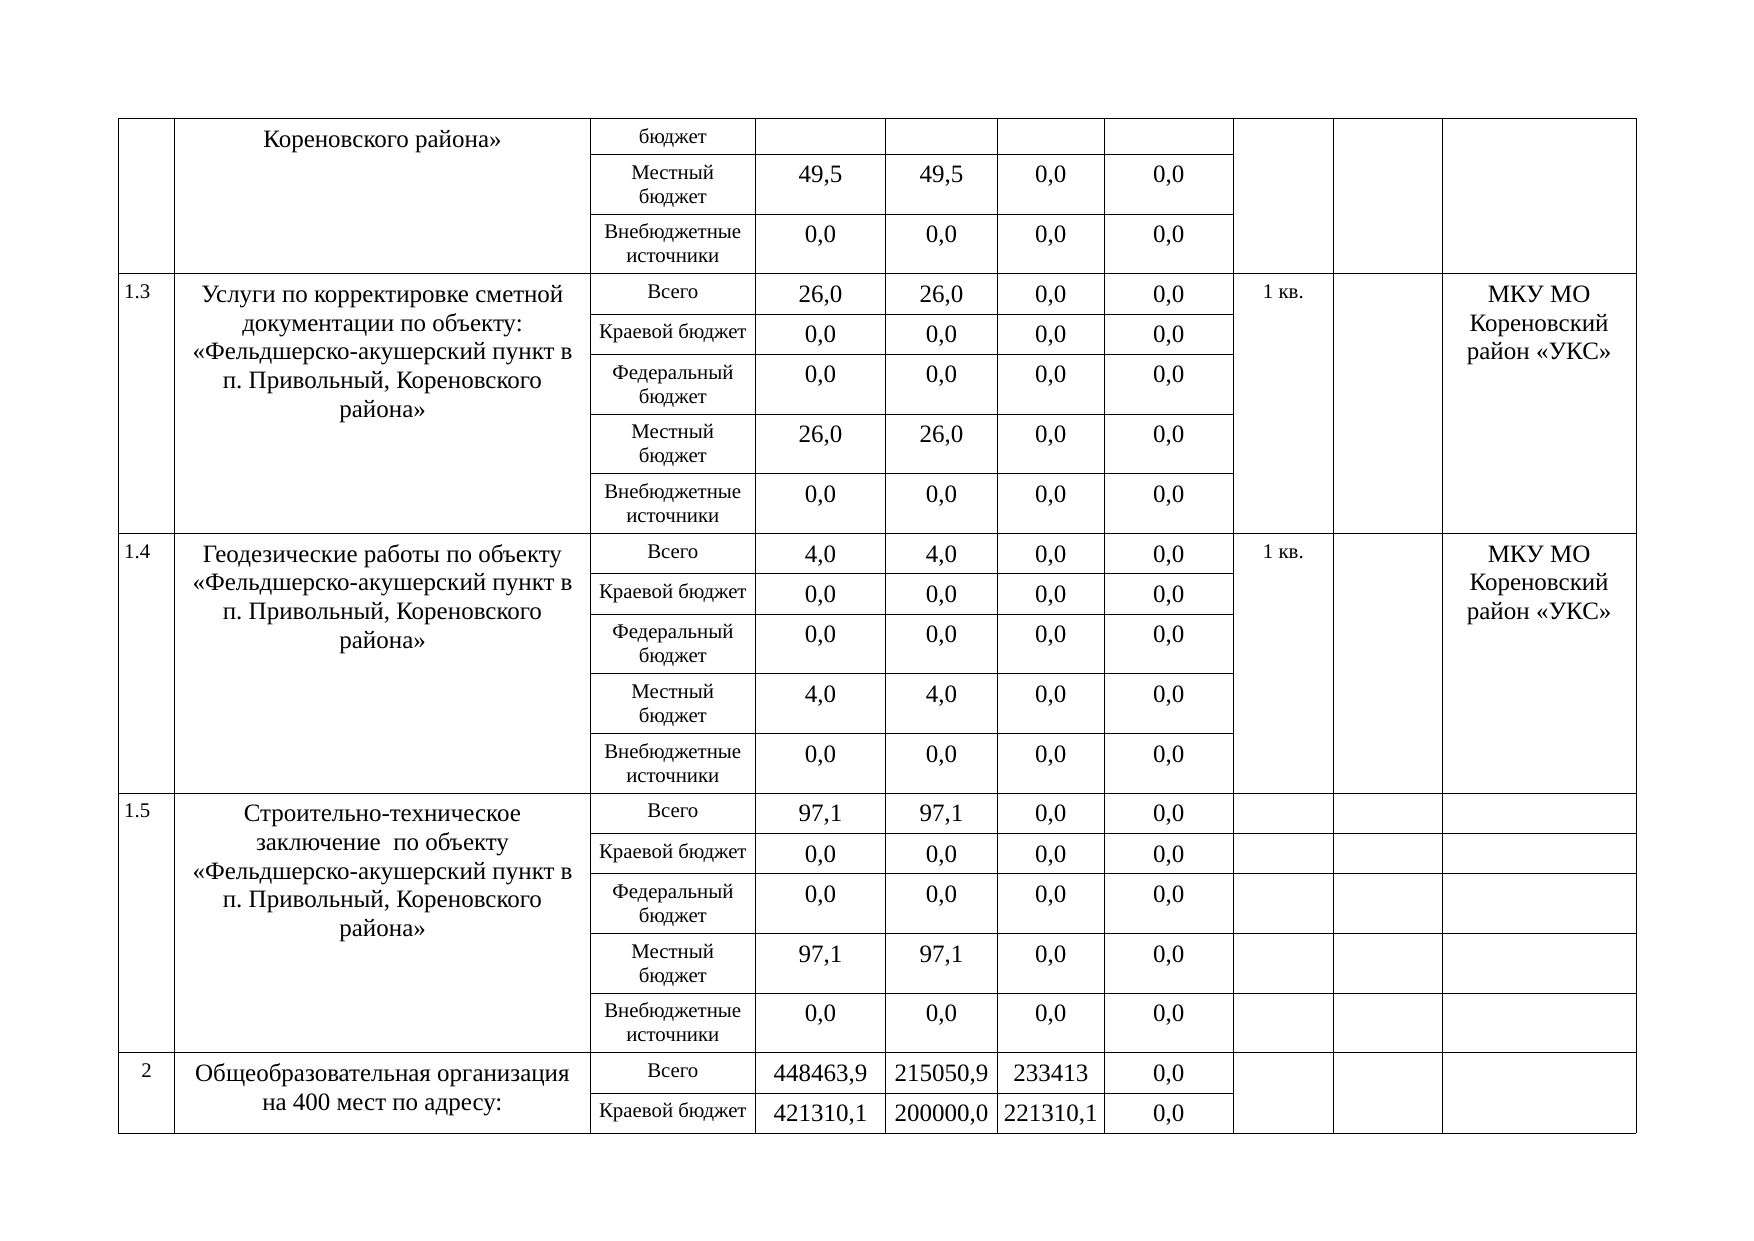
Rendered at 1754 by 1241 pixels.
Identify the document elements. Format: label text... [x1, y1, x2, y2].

table_cell 0,0 [998, 534, 1104, 573]
table_cell [1334, 534, 1442, 792]
table_cell 0,0 [886, 734, 997, 792]
table_cell 233413 [998, 1053, 1104, 1092]
table_cell 0,0 [998, 155, 1104, 213]
table_cell 26,0 [886, 415, 997, 473]
table_cell Местный бюджет [591, 155, 755, 213]
table_cell 200000,0 [886, 1094, 997, 1133]
table_cell Краевой бюджет [591, 834, 755, 873]
table_cell [756, 119, 885, 154]
table_cell 26,0 [756, 415, 885, 473]
table_cell 0,0 [756, 315, 885, 354]
table_cell 0,0 [886, 474, 997, 533]
table_cell [1443, 994, 1636, 1052]
table_cell [1234, 794, 1333, 833]
table_cell МКУ МО Кореновский район «УКС» [1443, 534, 1636, 792]
table_cell 0,0 [756, 734, 885, 792]
table_cell 0,0 [1105, 934, 1233, 992]
table_cell Всего [591, 794, 755, 833]
table_cell 0,0 [998, 574, 1104, 613]
table_cell [886, 119, 997, 154]
table_cell Услуги по корректировке сметной документации по объекту: «Фельдшерско-акушерский пункт в п. Привольный, Кореновского района» [175, 274, 590, 533]
table_cell Внебюджетные источники [591, 474, 755, 533]
table_cell 0,0 [886, 355, 997, 413]
table_cell 0,0 [998, 734, 1104, 792]
table_cell [1334, 274, 1442, 533]
table_cell 0,0 [998, 355, 1104, 413]
table_cell 1 кв. [1234, 274, 1333, 533]
table_cell [1234, 1053, 1333, 1133]
table_cell Местный бюджет [591, 674, 755, 733]
table_cell 97,1 [756, 794, 885, 833]
table_cell 0,0 [886, 574, 997, 613]
table_cell [998, 119, 1104, 154]
table_cell Внебюджетные источники [591, 734, 755, 792]
table_cell 97,1 [886, 794, 997, 833]
table_cell 0,0 [756, 994, 885, 1052]
table_cell Местный бюджет [591, 934, 755, 992]
table_cell 0,0 [1105, 474, 1233, 533]
table_cell 97,1 [756, 934, 885, 992]
table_cell 26,0 [756, 274, 885, 313]
table_cell 0,0 [1105, 794, 1233, 833]
table_cell Всего [591, 534, 755, 573]
table_cell 0,0 [756, 215, 885, 273]
table_cell Общеобразовательная организация на 400 мест по адресу: Краснодарский край, г.Кореновск [175, 1053, 590, 1133]
table_cell 0,0 [756, 474, 885, 533]
table_cell 1 кв. [1234, 534, 1333, 792]
table_cell [1105, 119, 1233, 154]
table_cell 0,0 [1105, 534, 1233, 573]
table_cell [1334, 794, 1442, 833]
table_cell 0,0 [998, 615, 1104, 673]
table_cell 0,0 [1105, 315, 1233, 354]
table_cell 0,0 [998, 415, 1104, 473]
table_cell 0,0 [1105, 615, 1233, 673]
table_cell 0,0 [886, 834, 997, 873]
table_cell [1443, 1053, 1636, 1133]
table_cell бюджет [591, 119, 755, 154]
table_cell 421310,1 [756, 1094, 885, 1133]
table_cell 0,0 [756, 574, 885, 613]
table_cell 0,0 [1105, 215, 1233, 273]
table_cell [1443, 834, 1636, 873]
table_cell [1234, 874, 1333, 933]
table_cell [1334, 834, 1442, 873]
table_cell 0,0 [998, 934, 1104, 992]
table_cell 26,0 [886, 274, 997, 313]
table_cell Федеральный бюджет [591, 874, 755, 933]
table_cell [1334, 1053, 1442, 1133]
table_cell Местный бюджет [591, 415, 755, 473]
table_cell 0,0 [886, 615, 997, 673]
table_cell Строительно-техническое заключение по объекту «Фельдшерско-акушерский пункт в п. Привольный, Кореновского района» [175, 794, 590, 1052]
table_cell 97,1 [886, 934, 997, 992]
table_cell 0,0 [1105, 874, 1233, 933]
table_cell [1443, 794, 1636, 833]
table_cell 1.3 [119, 274, 174, 533]
table_cell 0,0 [998, 794, 1104, 833]
table_cell 0,0 [1105, 355, 1233, 413]
table_cell [1334, 874, 1442, 933]
table_cell 49,5 [756, 155, 885, 213]
table_cell 215050,9 [886, 1053, 997, 1092]
table_cell 0,0 [1105, 1094, 1233, 1133]
table_cell 0,0 [886, 874, 997, 933]
table_cell 0,0 [998, 994, 1104, 1052]
table_cell 0,0 [756, 355, 885, 413]
table_cell 448463,9 [756, 1053, 885, 1092]
table_cell 0,0 [886, 994, 997, 1052]
table_cell Краевой бюджет [591, 315, 755, 354]
table_cell Всего [591, 1053, 755, 1092]
table_cell 0,0 [1105, 734, 1233, 792]
table_cell 0,0 [756, 874, 885, 933]
table_cell 221310,1 [998, 1094, 1104, 1133]
table_cell 0,0 [1105, 834, 1233, 873]
table_cell Внебюджетные источники [591, 215, 755, 273]
table_cell 0,0 [886, 215, 997, 273]
table_cell [1334, 994, 1442, 1052]
table_cell 4,0 [886, 674, 997, 733]
table_cell Краевой бюджет [591, 1094, 755, 1133]
table_cell Всего [591, 274, 755, 313]
table_cell [1334, 934, 1442, 992]
table_cell 0,0 [1105, 994, 1233, 1052]
table_cell 0,0 [1105, 1053, 1233, 1092]
table_cell 0,0 [998, 474, 1104, 533]
table_cell 2 [119, 1053, 174, 1133]
table_cell [1234, 834, 1333, 873]
table_cell 4,0 [756, 534, 885, 573]
table_cell Краевой бюджет [591, 574, 755, 613]
table_cell 0,0 [998, 274, 1104, 313]
table_cell 0,0 [1105, 674, 1233, 733]
table_cell Внебюджетные источники [591, 994, 755, 1052]
table_cell Федеральный бюджет [591, 615, 755, 673]
table_cell 0,0 [886, 315, 997, 354]
table_cell 0,0 [1105, 155, 1233, 213]
table_cell [1443, 874, 1636, 933]
table_cell Федеральный бюджет [591, 355, 755, 413]
table_cell 0,0 [998, 874, 1104, 933]
table_cell 0,0 [998, 315, 1104, 354]
table_cell 0,0 [756, 615, 885, 673]
table_cell 0,0 [1105, 274, 1233, 313]
table_cell 1.5 [119, 794, 174, 1052]
table_cell 0,0 [998, 834, 1104, 873]
table_cell [1234, 934, 1333, 992]
table_cell 0,0 [756, 834, 885, 873]
table_cell 1.4 [119, 534, 174, 792]
table_cell 4,0 [756, 674, 885, 733]
table_cell Геодезические работы по объекту «Фельдшерско-акушерский пункт в п. Привольный, Кореновского района» [175, 534, 590, 792]
table_cell 0,0 [1105, 574, 1233, 613]
table_cell МКУ МО Кореновский район «УКС» [1443, 274, 1636, 533]
table_cell 4,0 [886, 534, 997, 573]
table_cell [1443, 934, 1636, 992]
table_cell 0,0 [998, 674, 1104, 733]
table_cell [1234, 994, 1333, 1052]
table_cell 0,0 [998, 215, 1104, 273]
table_cell 49,5 [886, 155, 997, 213]
table_cell 0,0 [1105, 415, 1233, 473]
